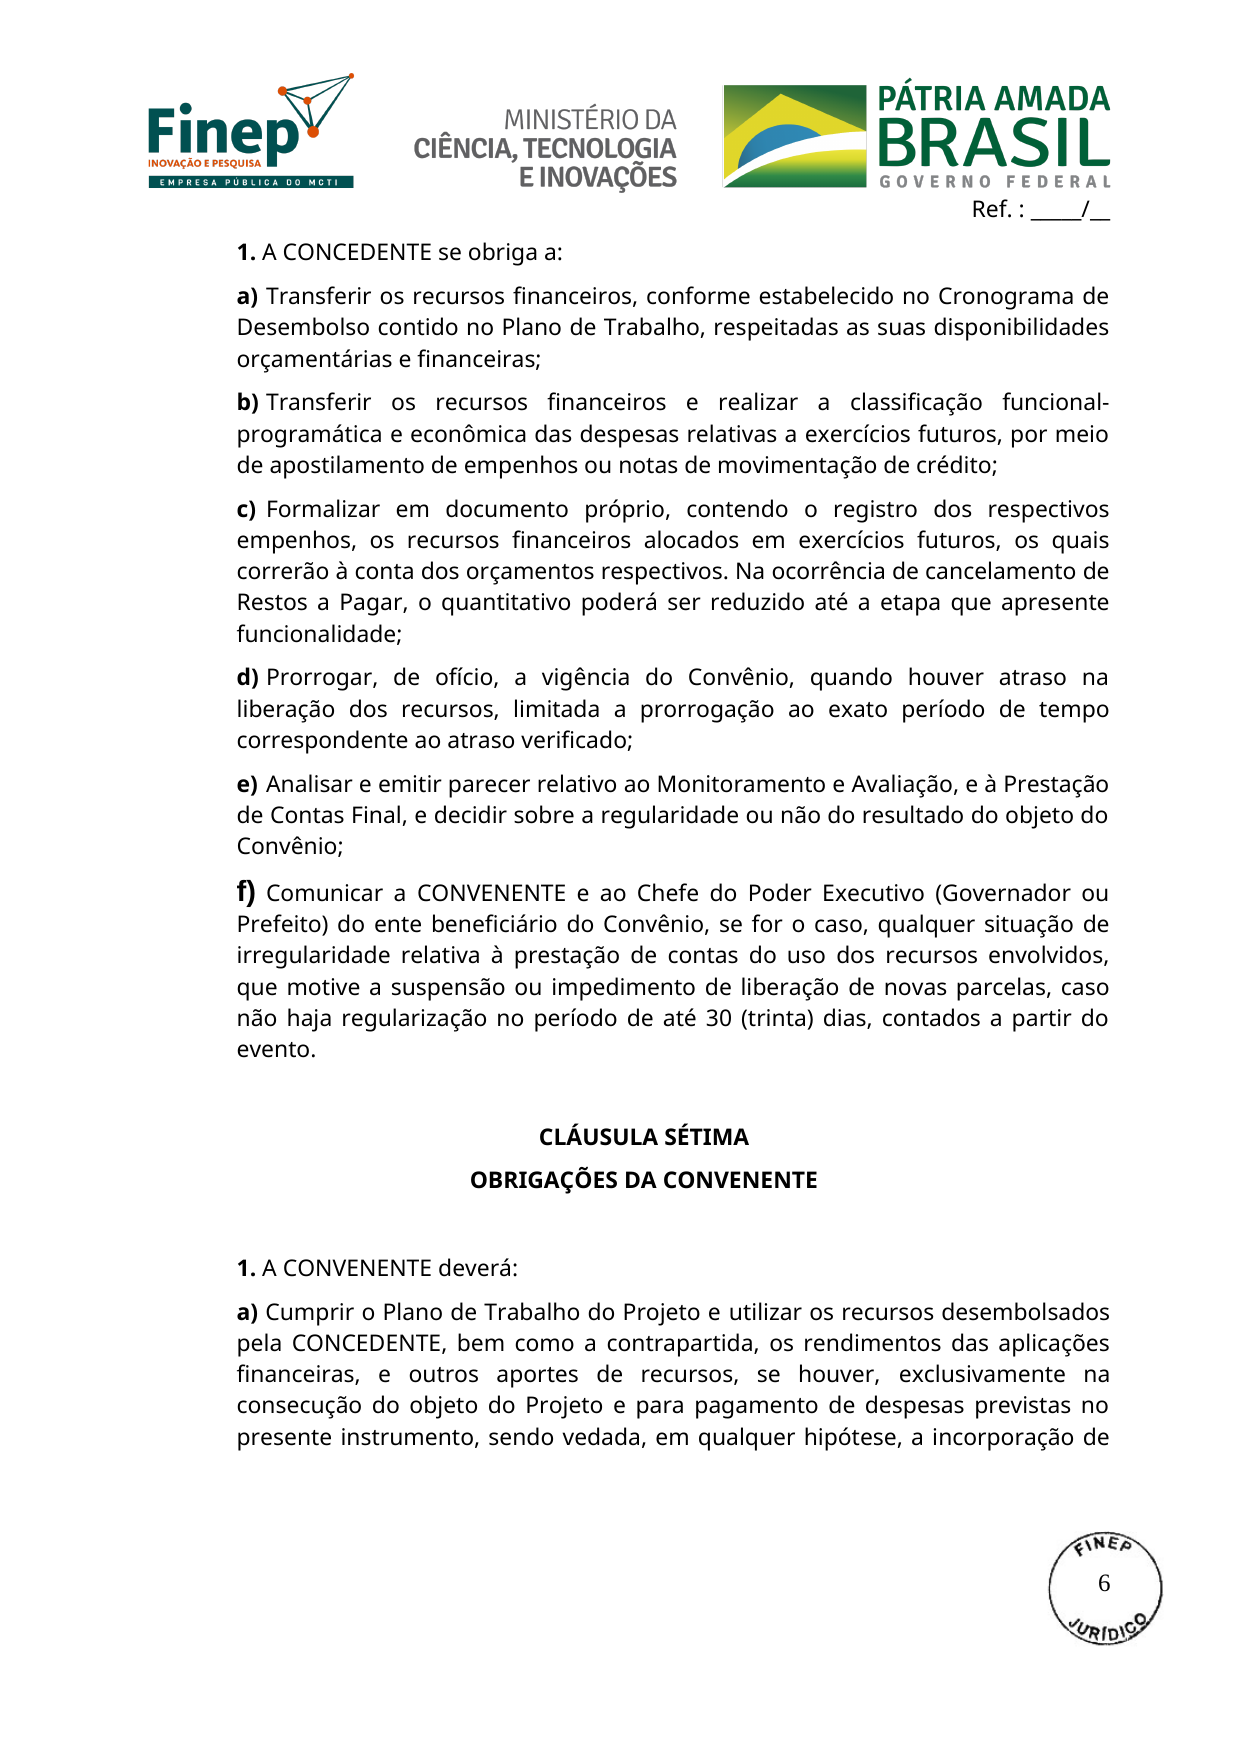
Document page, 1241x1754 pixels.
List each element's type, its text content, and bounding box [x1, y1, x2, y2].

subtitle OBRIGAÇÕES DA CONVENENTE [148, 1164, 1140, 1195]
subtitle Prorrogar, de ofício, a vigência do Convênio, quando houver atraso na liberação dos recursos, limitada a prorrogação ao exato período de tempo correspondente ao atraso verificado; [236, 661, 1110, 755]
subtitle Formalizar em documento próprio, contendo o registro dos respectivos empenhos, os recursos financeiros alocados em exercícios futuros, os quais correrão à conta dos orçamentos respectivos. Na ocorrência de cancelamento de Restos a Pagar, o quantitativo poderá ser reduzido até a etapa que apresente funcionalidade; [236, 492, 1110, 649]
text 1. A CONVENENTE deverá: [148, 1252, 1110, 1283]
subtitle 1. A CONCEDENTE se obriga a: [148, 236, 1110, 267]
picture [148, 73, 1111, 193]
subtitle Analisar e emitir parecer relativo ao Monitoramento e Avaliação, e à Prestação de Contas Final, e decidir sobre a regularidade ou não do resultado do objeto do Convênio; [236, 767, 1110, 861]
subtitle CLÁUSULA SÉTIMA [148, 1120, 1140, 1152]
text a) Cumprir o Plano de Trabalho do Projeto e utilizar os recursos desembolsados pela CONCEDENTE, bem como a contrapartida, os rendimentos das aplicações financeiras, e outros aportes de recursos, se houver, exclusivamente na consecução do objeto do Projeto e para pagamento de despesas previstas no presente instrumento, sendo vedada, em qualquer hipótese, a incorporação de [236, 1295, 1110, 1452]
subtitle Transferir os recursos financeiros e realizar a classificação funcional-programática e econômica das despesas relativas a exercícios futuros, por meio de apostilamento de empenhos ou notas de movimentação de crédito; [236, 386, 1110, 480]
picture [1039, 1531, 1167, 1652]
subtitle Comunicar a CONVENENTE e ao Chefe do Poder Executivo (Governador ou Prefeito) do ente beneficiário do Convênio, se for o caso, qualquer situação de irregularidade relativa à prestação de contas do uso dos recursos envolvidos, que motive a suspensão ou impedimento de liberação de novas parcelas, caso não haja regularização no período de até 30 (trinta) dias, contados a partir do evento. [236, 874, 1110, 1064]
subtitle Transferir os recursos financeiros, conforme estabelecido no Cronograma de Desembolso contido no Plano de Trabalho, respeitadas as suas disponibilidades orçamentárias e financeiras; [236, 280, 1110, 374]
